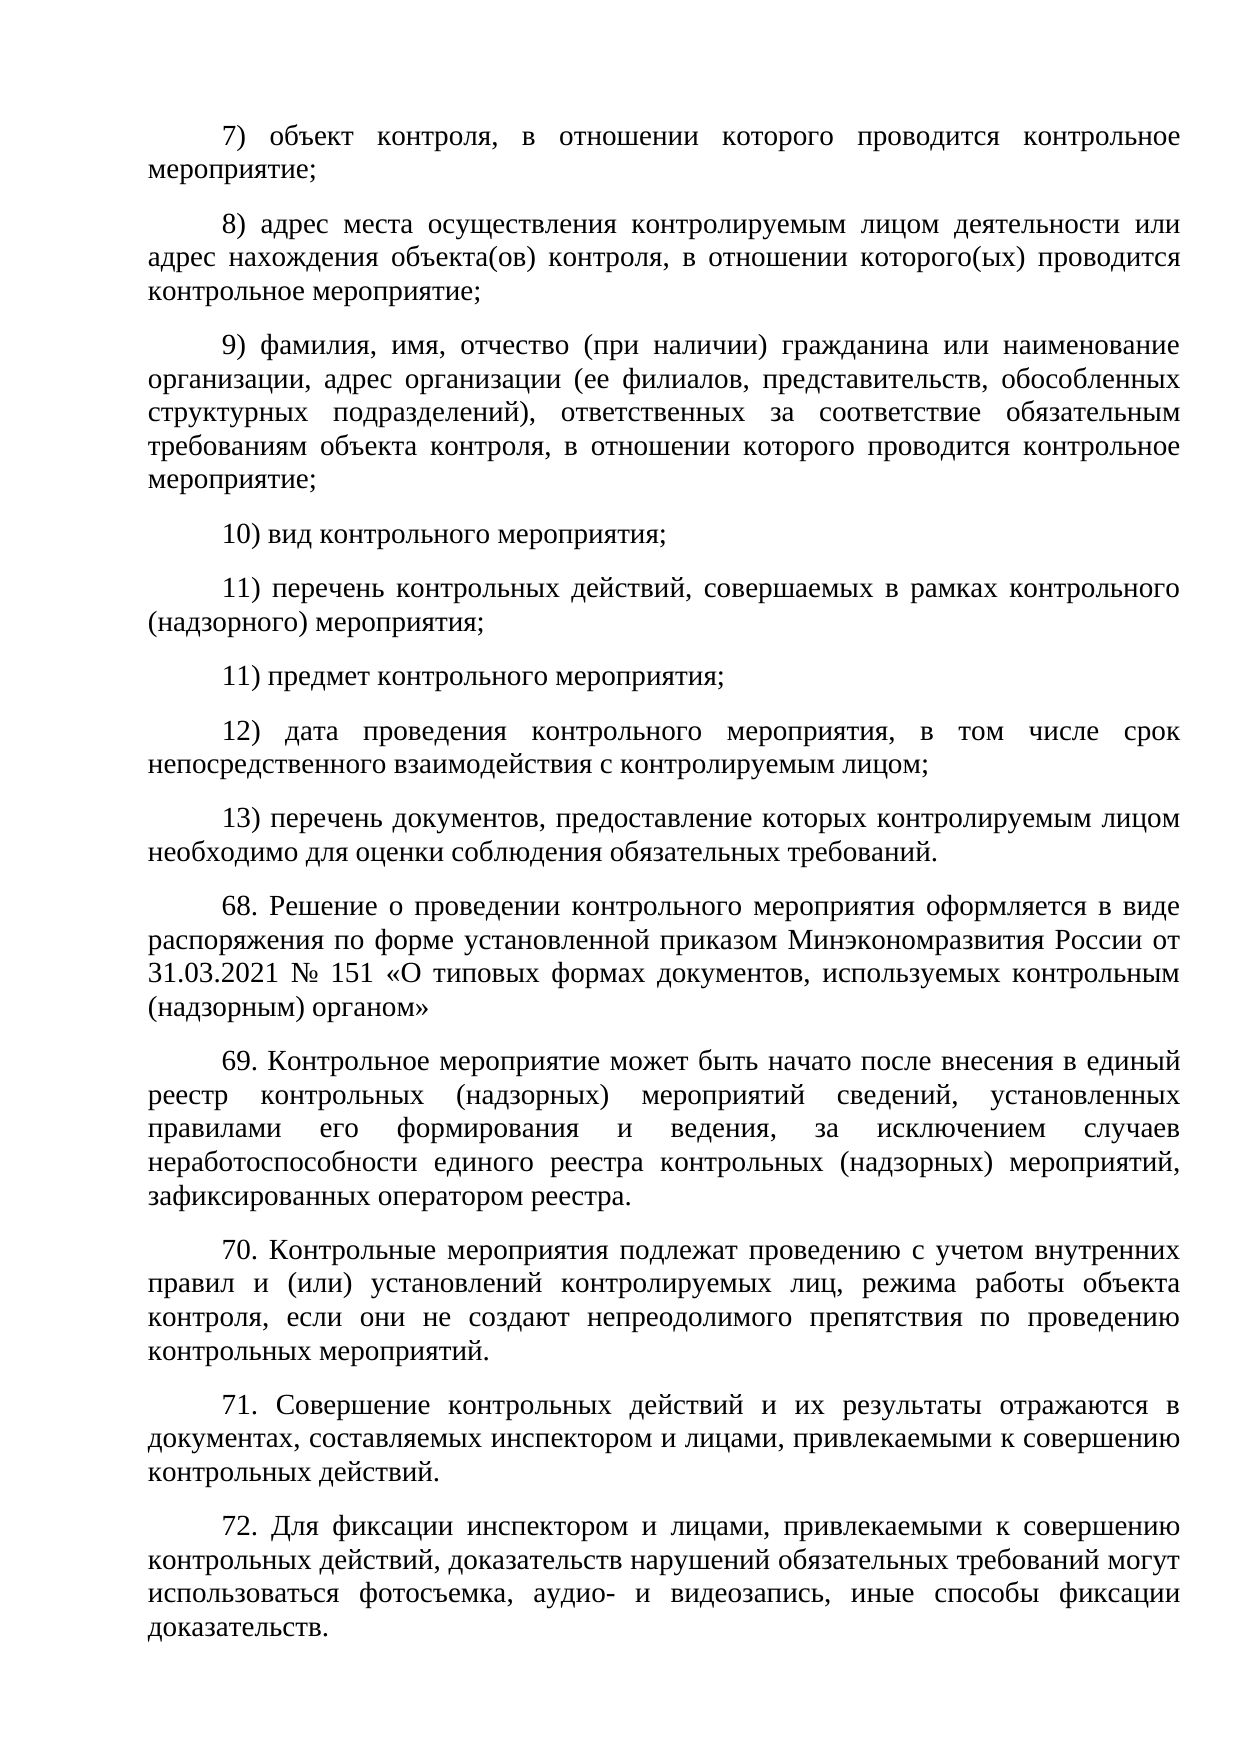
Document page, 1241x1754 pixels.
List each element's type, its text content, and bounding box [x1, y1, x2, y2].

text 11) предмет контрольного мероприятия; [148, 658, 1181, 692]
text 8) адрес места осуществления контролируемым лицом деятельности или адрес нахождения объекта(ов) контроля, в отношении которого(ых) проводится контрольное мероприятие; [148, 206, 1181, 307]
text 70. Контрольные мероприятия подлежат проведению с учетом внутренних правил и (или) установлений контролируемых лиц, режима работы объекта контроля, если они не создают непреодолимого препятствия по проведению контрольных мероприятий. [148, 1232, 1181, 1366]
text 11) перечень контрольных действий, совершаемых в рамках контрольного (надзорного) мероприятия; [148, 570, 1181, 637]
text 12) дата проведения контрольного мероприятия, в том числе срок непосредственного взаимодействия с контролируемым лицом; [148, 713, 1181, 780]
text 10) вид контрольного мероприятия; [148, 516, 1181, 549]
text 68. Решение о проведении контрольного мероприятия оформляется в виде распоряжения по форме установленной приказом Минэкономразвития России от 31.03.2021 № 151 «О типовых формах документов, используемых контрольным (надзорным) органом» [148, 888, 1181, 1023]
text 72. Для фиксации инспектором и лицами, привлекаемыми к совершению контрольных действий, доказательств нарушений обязательных требований могут использоваться фотосъемка, аудио- и видеозапись, иные способы фиксации доказательств. [148, 1508, 1181, 1643]
text 69. Контрольное мероприятие может быть начато после внесения в единый реестр контрольных (надзорных) мероприятий сведений, установленных правилами его формирования и ведения, за исключением случаев неработоспособности единого реестра контрольных (надзорных) мероприятий, зафиксированных оператором реестра. [148, 1043, 1181, 1211]
text 13) перечень документов, предоставление которых контролируемым лицом необходимо для оценки соблюдения обязательных требований. [148, 801, 1181, 868]
text 71. Совершение контрольных действий и их результаты отражаются в документах, составляемых инспектором и лицами, привлекаемыми к совершению контрольных действий. [148, 1387, 1181, 1488]
text 9) фамилия, имя, отчество (при наличии) гражданина или наименование организации, адрес организации (ее филиалов, представительств, обособленных структурных подразделений), ответственных за соответствие обязательным требованиям объекта контроля, в отношении которого проводится контрольное мероприятие; [148, 327, 1181, 495]
text 7) объект контроля, в отношении которого проводится контрольное мероприятие; [148, 118, 1181, 185]
